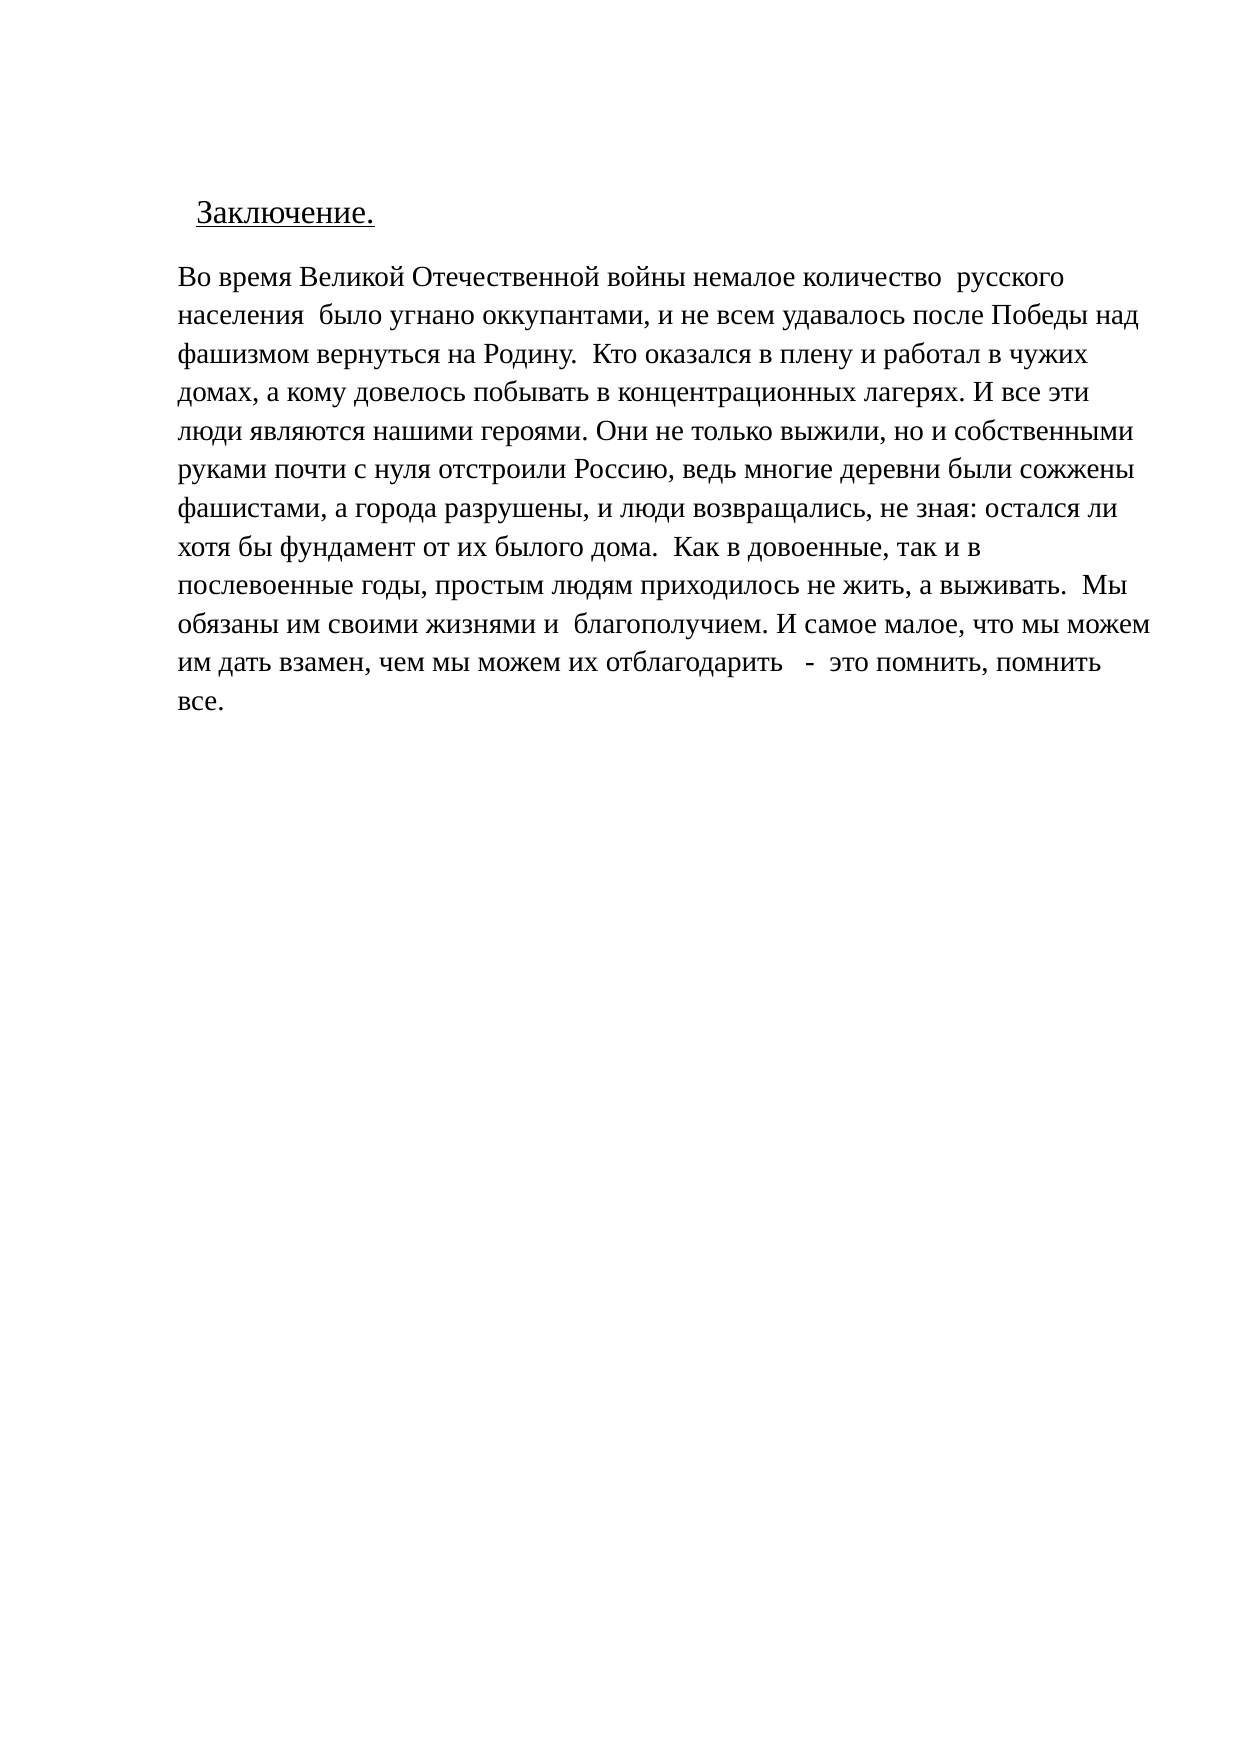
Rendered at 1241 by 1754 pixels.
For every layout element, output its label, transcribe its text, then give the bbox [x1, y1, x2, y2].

text Заключение. [177, 188, 1152, 232]
text Во время Великой Отечественной войны немалое количество русского населения было угнано оккупантами, и не всем удавалось после Победы над фашизмом вернуться на Родину. Кто оказался в плену и работал в чужих домах, а кому довелось побывать в концентрационных лагерях. И все эти люди являются нашими героями. Они не только выжили, но и собственными руками почти с нуля отстроили Россию, ведь многие деревни были сожжены фашистами, а города разрушены, и люди возвращались, не зная: остался ли хотя бы фундамент от их былого дома. Как в довоенные, так и в послевоенные годы, простым людям приходилось не жить, а выживать. Мы обязаны им своими жизнями и благополучием. И самое малое, что мы можем им дать взамен, чем мы можем их отблагодарить - это помнить, помнить все. [177, 259, 1152, 716]
